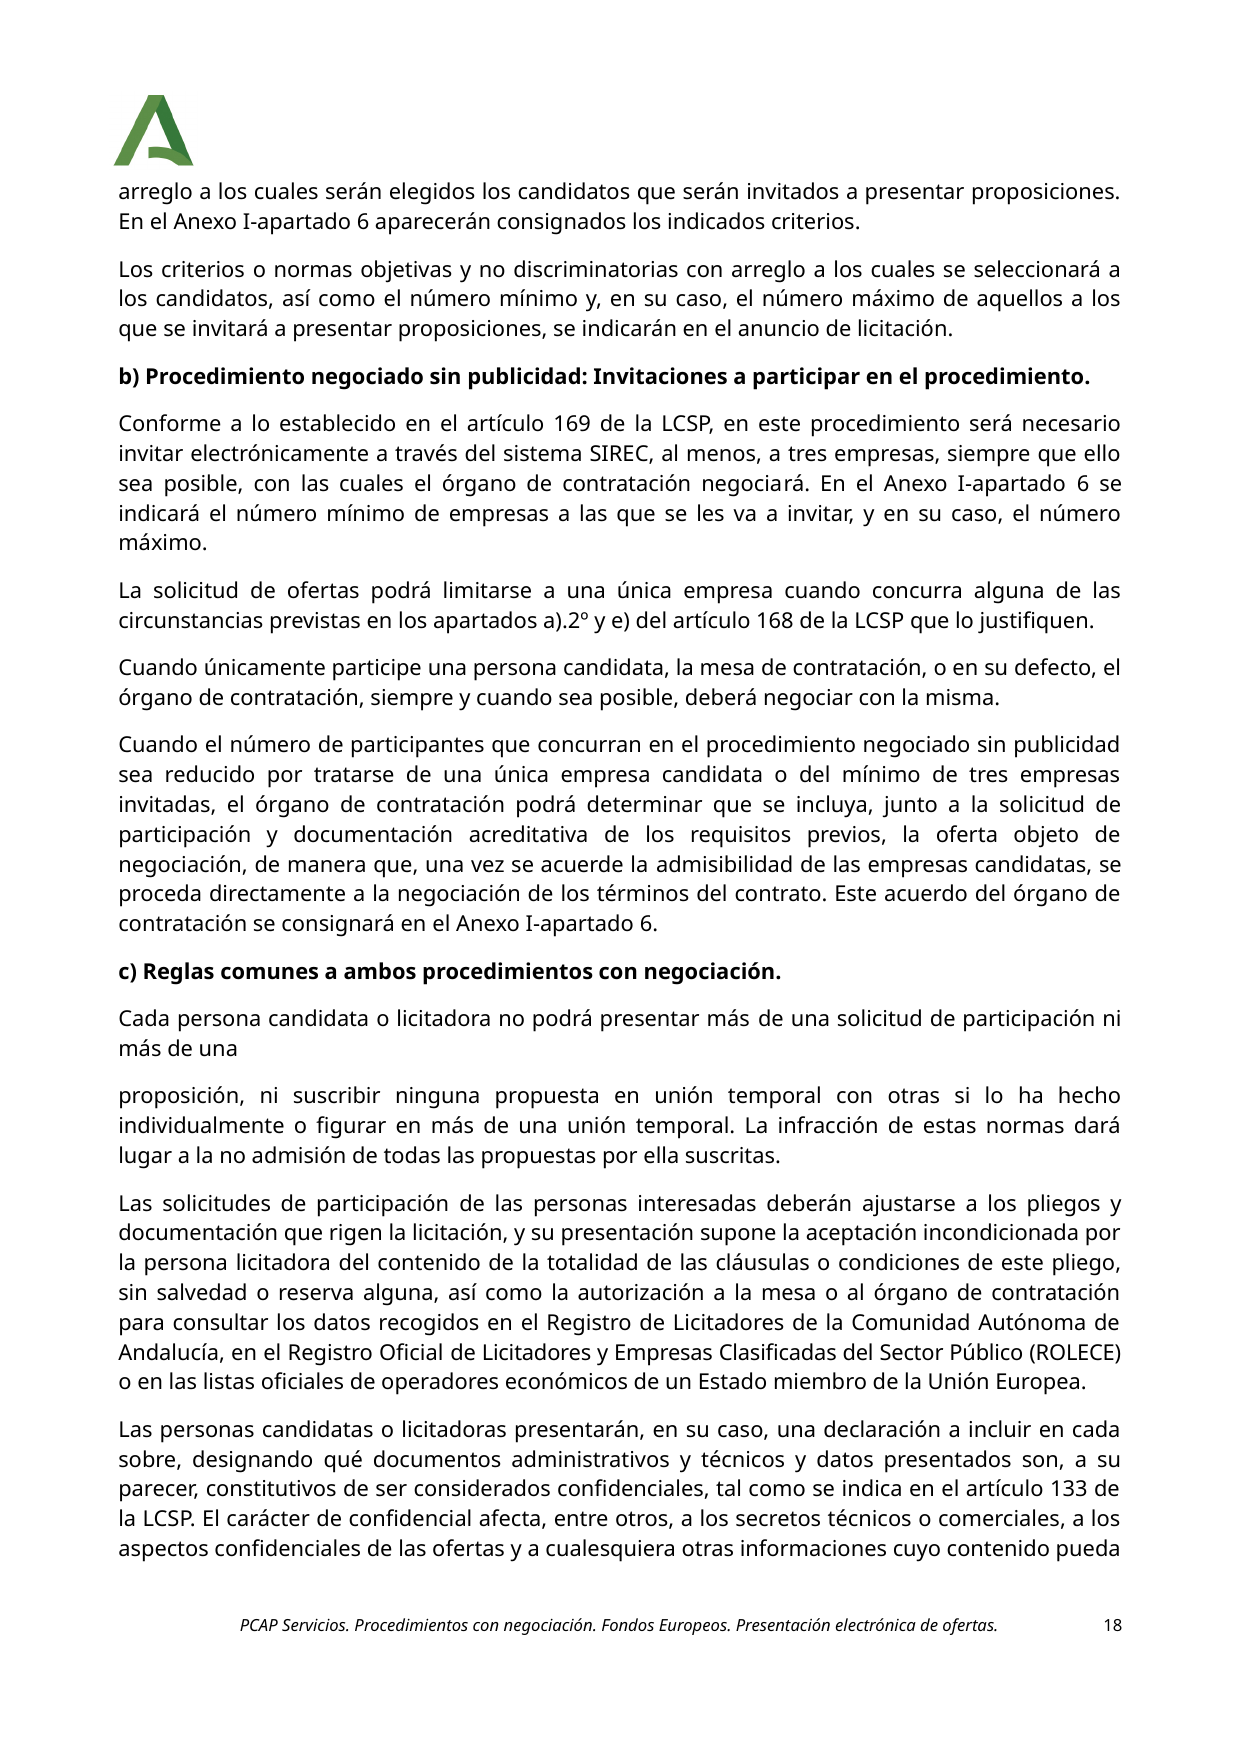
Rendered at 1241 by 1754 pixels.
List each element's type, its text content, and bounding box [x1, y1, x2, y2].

text arreglo a los cuales serán elegidos los candidatos que serán invitados a presentar proposiciones. En el Anexo I-apartado 6 aparecerán consignados los indicados criterios. [118, 176, 1122, 236]
text Cada persona candidata o licitadora no podrá presentar más de una solicitud de participación ni más de una [118, 1003, 1122, 1063]
text Las solicitudes de participación de las personas interesadas deberán ajustarse a los pliegos y documentación que rigen la licitación, y su presentación supone la aceptación incondicionada por la persona licitadora del contenido de la totalidad de las cláusulas o condiciones de este pliego, sin salvedad o reserva alguna, así como la autorización a la mesa o al órgano de contratación para consultar los datos recogidos en el Registro de Licitadores de la Comunidad Autónoma de Andalucía, en el Registro Oficial de Licitadores y Empresas Clasificadas del Sector Público (ROLECE) o en las listas oficiales de operadores económicos de un Estado miembro de la Unión Europea. [118, 1188, 1122, 1396]
text Cuando el número de participantes que concurran en el procedimiento negociado sin publicidad sea reducido por tratarse de una única empresa candidata o del mínimo de tres empresas invitadas, el órgano de contratación podrá determinar que se incluya, junto a la solicitud de participación y documentación acreditativa de los requisitos previos, la oferta objeto de negociación, de manera que, una vez se acuerde la admisibilidad de las empresas candidatas, se proceda directamente a la negociación de los términos del contrato. Este acuerdo del órgano de contratación se consignará en el Anexo I-apartado 6. [118, 729, 1122, 938]
text Conforme a lo establecido en el artículo 169 de la LCSP, en este procedimiento será necesario invitar electrónicamente a través del sistema SIREC, al menos, a tres empresas, siempre que ello sea posible, con las cuales el órgano de contratación negociará. En el Anexo I-apartado 6 se indicará el número mínimo de empresas a las que se les va a invitar, y en su caso, el número máximo. [118, 408, 1122, 557]
text La solicitud de ofertas podrá limitarse a una única empresa cuando concurra alguna de las circunstancias previstas en los apartados a).2º y e) del artículo 168 de la LCSP que lo justifiquen. [118, 575, 1122, 634]
text Las personas candidatas o licitadoras presentarán, en su caso, una declaración a incluir en cada sobre, designando qué documentos administrativos y técnicos y datos presentados son, a su parecer, constitutivos de ser considerados confidenciales, tal como se indica en el artículo 133 de la LCSP. El carácter de confidencial afecta, entre otros, a los secretos técnicos o comerciales, a los aspectos confidenciales de las ofertas y a cualesquiera otras informaciones cuyo contenido pueda [118, 1414, 1122, 1563]
text Los criterios o normas objetivas y no discriminatorias con arreglo a los cuales se seleccionará a los candidatos, así como el número mínimo y, en su caso, el número máximo de aquellos a los que se invitará a presentar proposiciones, se indicarán en el anuncio de licitación. [118, 254, 1122, 343]
text Cuando únicamente participe una persona candidata, la mesa de contratación, o en su defecto, el órgano de contratación, siempre y cuando sea posible, deberá negociar con la misma. [118, 652, 1122, 712]
picture [109, 91, 198, 170]
text proposición, ni suscribir ninguna propuesta en unión temporal con otras si lo ha hecho individualmente o figurar en más de una unión temporal. La infracción de estas normas dará lugar a la no admisión de todas las propuestas por ella suscritas. [118, 1081, 1122, 1170]
text b) Procedimiento negociado sin publicidad: Invitaciones a participar en el procedimiento. [118, 361, 1122, 391]
text c) Reglas comunes a ambos procedimientos con negociación. [118, 956, 1122, 986]
